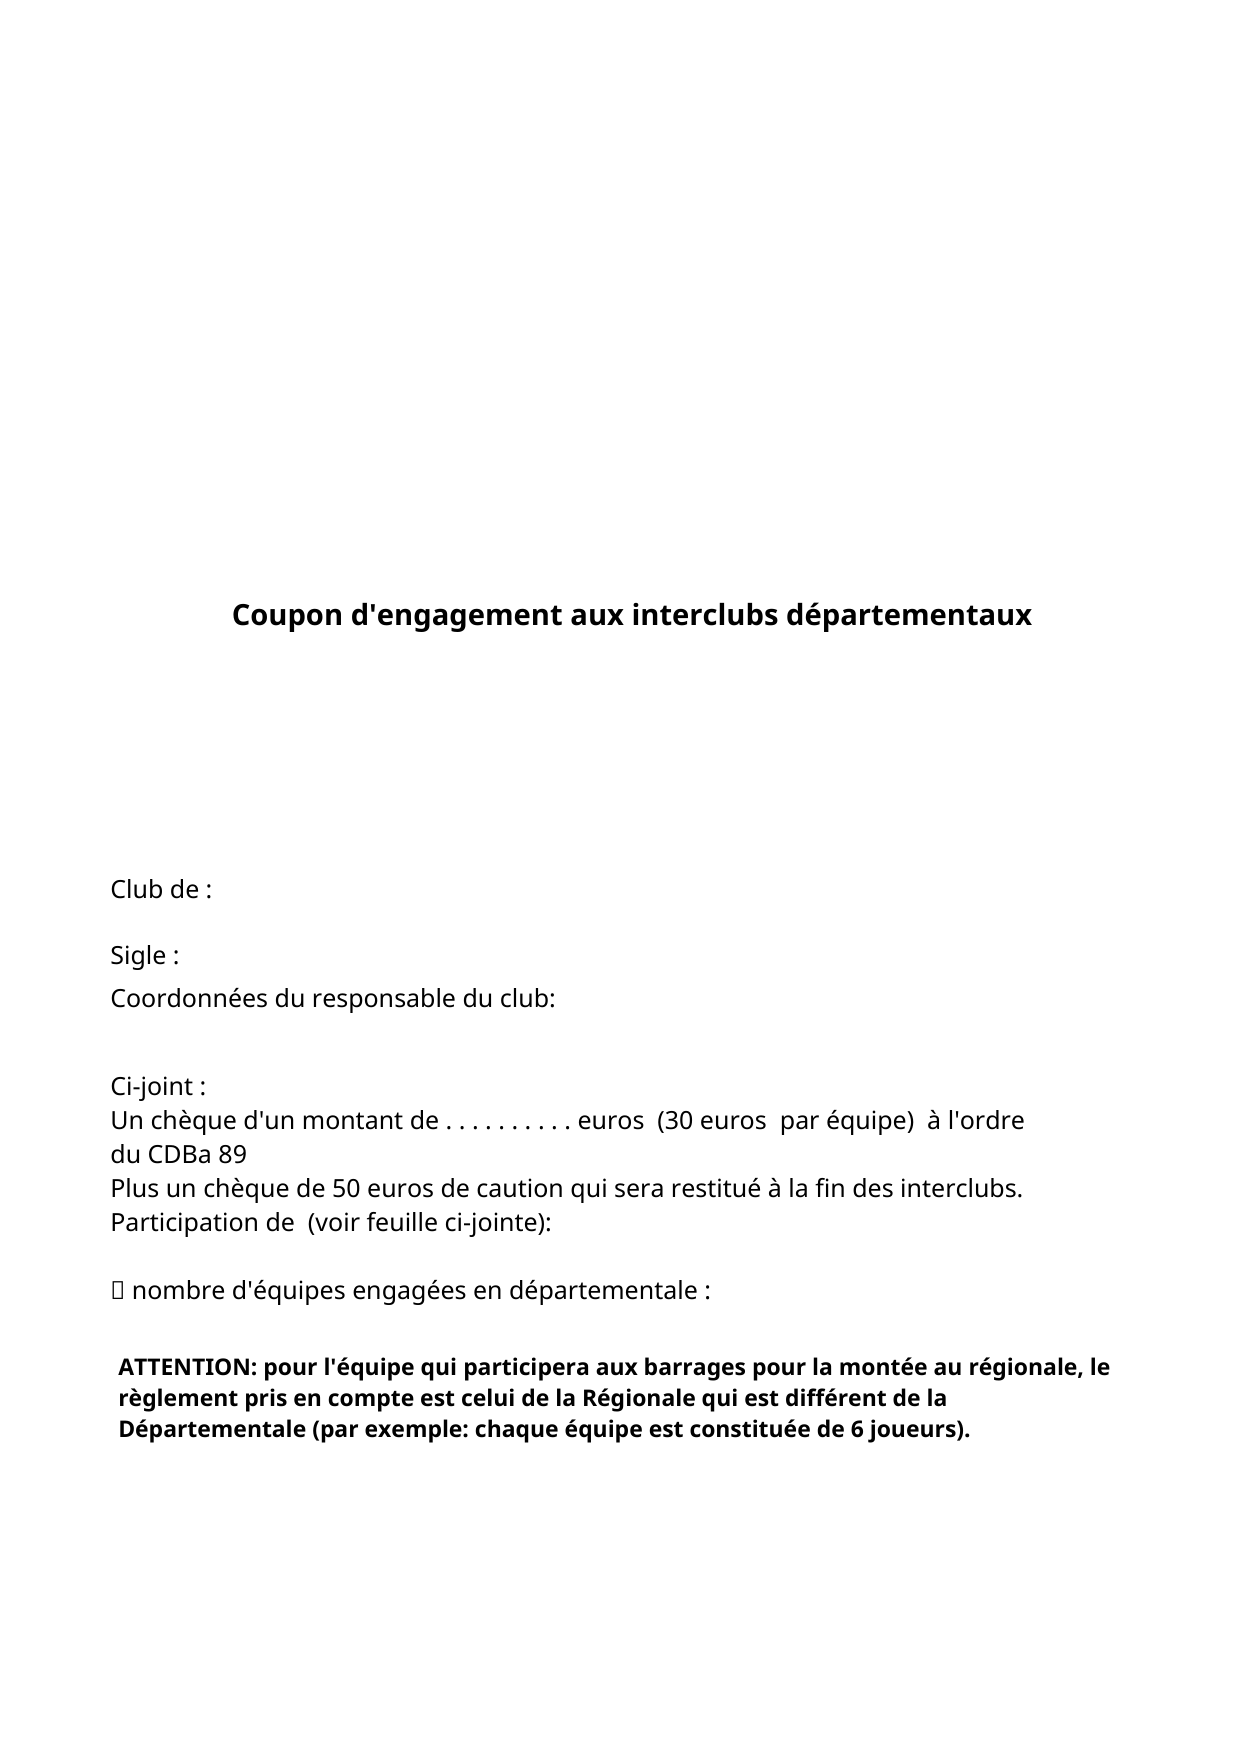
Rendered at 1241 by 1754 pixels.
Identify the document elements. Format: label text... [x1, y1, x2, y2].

text ATTENTION: pour l'équipe qui participera aux barrages pour la montée au régionale, le règlement pris en compte est celui de la Régionale qui est différent de la Départementale (par exemple: chaque équipe est constituée de 6 joueurs). [118, 1351, 1122, 1444]
table_cell Sigle : [103, 938, 1049, 981]
text Coupon d'engagement aux interclubs départementaux [118, 594, 1122, 634]
table_cell Participation de (voir feuille ci-jointe):  nombre d'équipes engagées en départementale : [103, 1205, 1049, 1311]
table_header Club de : [103, 872, 1049, 938]
table_cell Coordonnées du responsable du club: [103, 981, 1049, 1068]
table_cell Ci-joint : Un chèque d'un montant de . . . . . . . . . . euros (30 euros par équipe) à l'ordre du CDBa 89 Plus un chèque de 50 euros de caution qui sera restitué à la fin des interclubs. [103, 1069, 1049, 1205]
